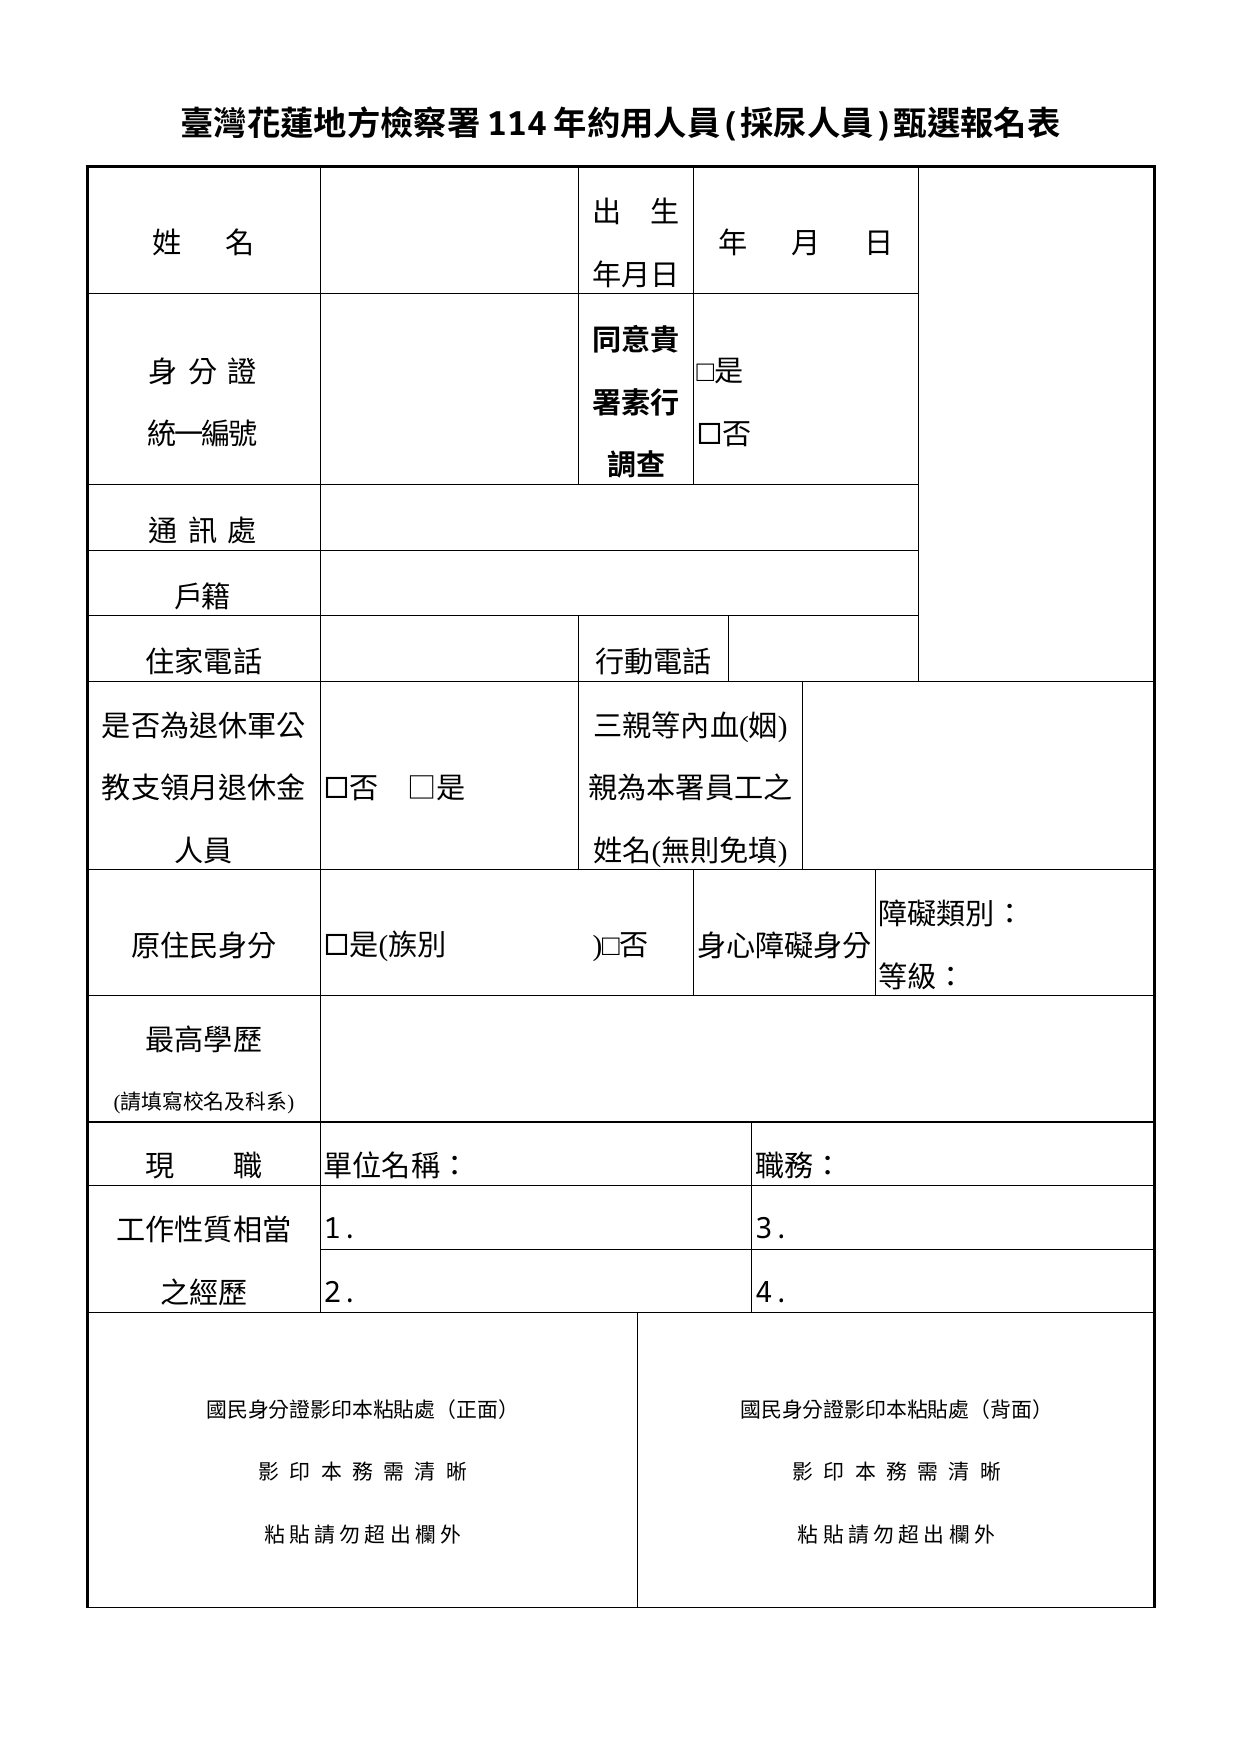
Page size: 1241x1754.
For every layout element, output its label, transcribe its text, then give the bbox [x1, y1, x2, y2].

table_cell 2. [321, 1250, 751, 1312]
table_cell 最高學歷 (請填寫校名及科系) [89, 996, 320, 1121]
text 臺灣花蓮地方檢察署114年約用人員(採尿人員)甄選報名表 [133, 96, 1107, 146]
table_cell 通 訊 處 [89, 485, 320, 549]
table_header 年 月 日 [694, 168, 918, 293]
table_cell □是 否 [694, 294, 918, 484]
table_header [321, 168, 578, 293]
table_cell 3. [752, 1186, 1153, 1248]
table_cell 職務： [752, 1123, 1153, 1185]
table_header 姓 名 [89, 168, 320, 293]
table_cell 同意貴署素行調查 [579, 294, 693, 484]
table_cell [321, 294, 578, 484]
table_cell 1. [321, 1186, 751, 1248]
table_cell 單位名稱： [321, 1123, 751, 1185]
table_cell 三親等內血(姻)親為本署員工之姓名(無則免填) [579, 682, 802, 869]
table_cell 現 職 [89, 1123, 320, 1185]
table_cell [729, 616, 918, 681]
table_cell 戶籍 [89, 551, 320, 615]
table_cell 4. [752, 1250, 1153, 1312]
table_cell 國民身分證影印本粘貼處（正面） 影 印 本 務 需 清 晰 粘貼請勿超出欄外 [89, 1313, 637, 1607]
table_cell [803, 682, 1153, 869]
table_cell 住家電話 [89, 616, 320, 681]
table_cell 是(族別 )□否 [321, 870, 693, 995]
table_cell 障礙類別： 等級： [876, 870, 1153, 995]
table_cell 身心障礙身分 [694, 870, 875, 995]
table_cell 原住民身分 [89, 870, 320, 995]
table_cell 國民身分證影印本粘貼處（背面） 影 印 本 務 需 清 晰 粘貼請勿超出欄外 [638, 1313, 1153, 1607]
table_cell 是否為退休軍公教支領月退休金人員 [89, 682, 320, 869]
table_cell 工作性質相當 之經歷 [89, 1186, 320, 1312]
table_cell [321, 485, 918, 549]
table_cell [321, 996, 1153, 1121]
table_cell [321, 551, 918, 615]
table_cell [321, 616, 578, 681]
table_header 出 生 年月日 [579, 168, 693, 293]
table_cell 否 □是 [321, 682, 578, 869]
table_cell 身 分 證 統一編號 [89, 294, 320, 484]
table_cell 行動電話 [579, 616, 728, 681]
table_header [919, 168, 1153, 681]
